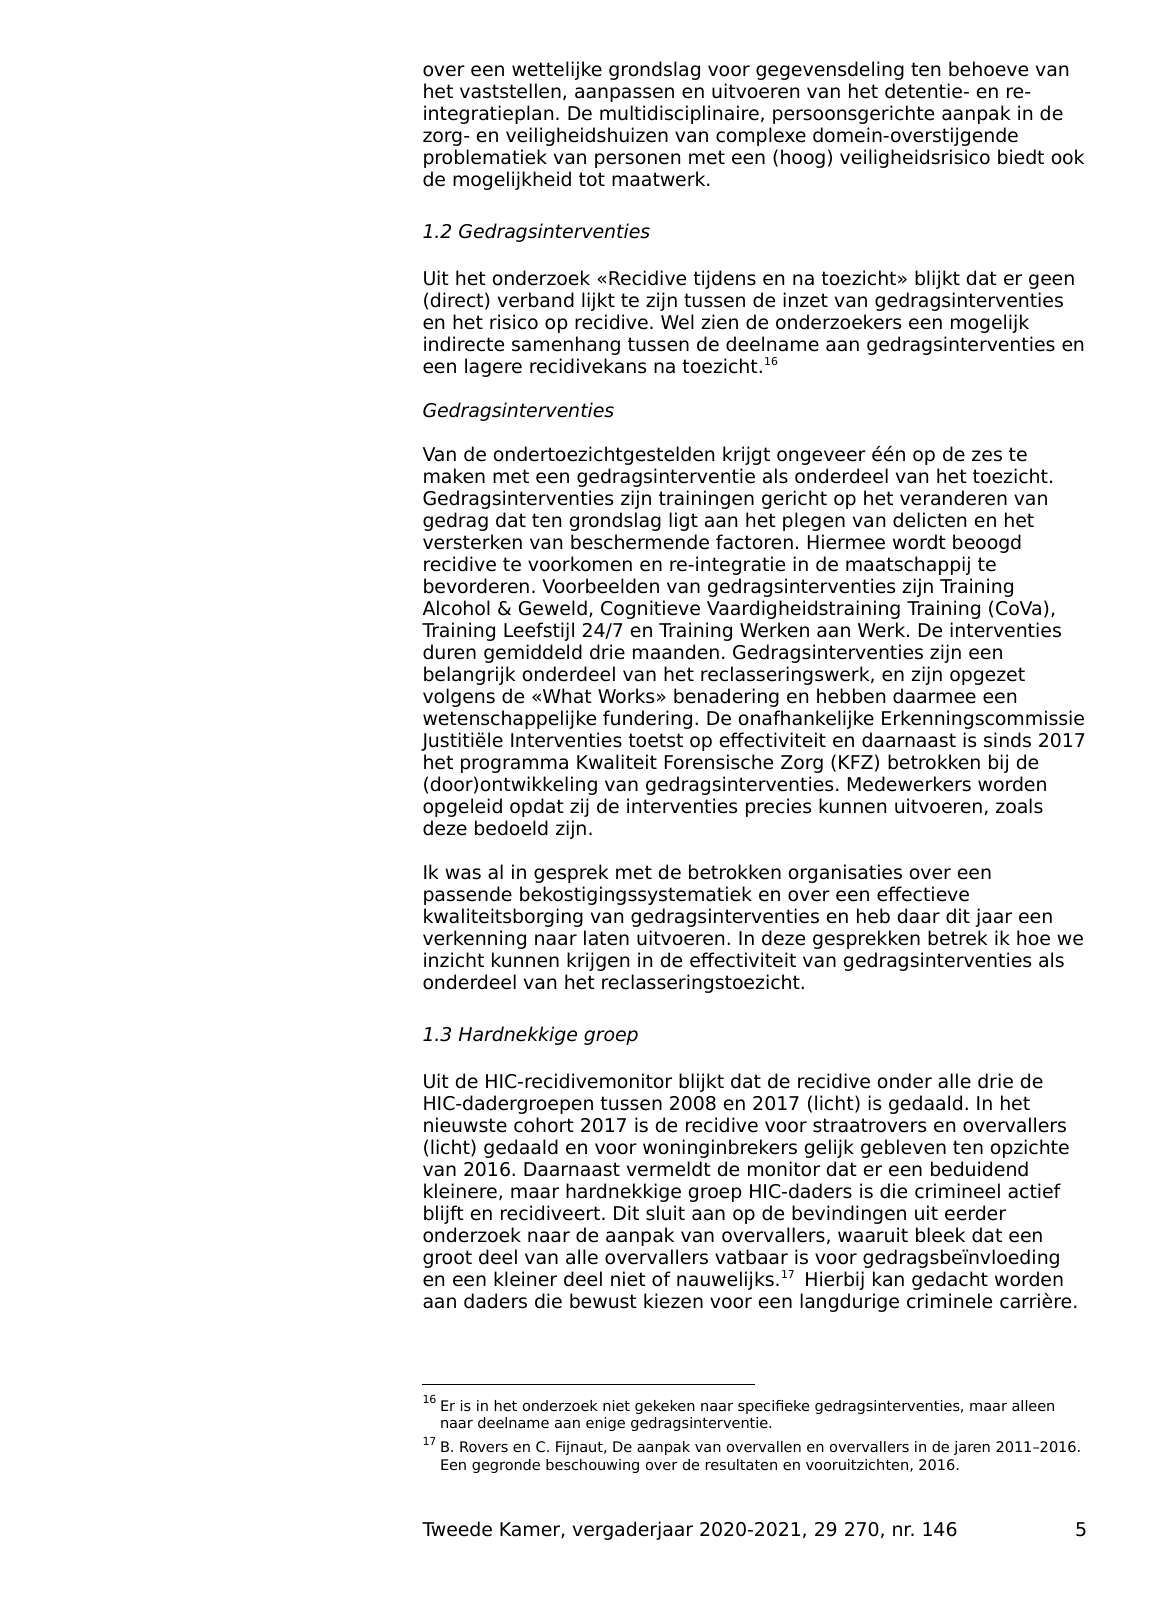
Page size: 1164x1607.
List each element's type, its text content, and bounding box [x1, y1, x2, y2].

text Er is in het onderzoek niet gekeken naar specifieke gedragsinterventies, maar alleen naar deelname aan enige gedragsinterventie. [422, 1393, 1087, 1432]
text Ik was al in gesprek met de betrokken organisaties over een passende bekostigingssystematiek en over een effectieve kwaliteitsborging van gedragsinterventies en heb daar dit jaar een verkenning naar laten uitvoeren. In deze gesprekken betrek ik hoe we inzicht kunnen krijgen in de effectiviteit van gedragsinterventies als onderdeel van het reclasseringstoezicht. [422, 862, 1087, 994]
text B. Rovers en C. Fijnaut, De aanpak van overvallen en overvallers in de jaren 2011–2016. Een gegronde beschouwing over de resultaten en vooruitzichten, 2016. [422, 1435, 1087, 1474]
subtitle Gedragsinterventies [422, 400, 1087, 422]
text Van de ondertoezichtgestelden krijgt ongeveer één op de zes te maken met een gedragsinterventie als onderdeel van het toezicht. Gedragsinterventies zijn trainingen gericht op het veranderen van gedrag dat ten grondslag ligt aan het plegen van delicten en het versterken van beschermende factoren. Hiermee wordt beoogd recidive te voorkomen en re-integratie in de maatschappij te bevorderen. Voorbeelden van gedragsinterventies zijn Training Alcohol & Geweld, Cognitieve Vaardigheidstraining Training (CoVa), Training Leefstijl 24/7 en Training Werken aan Werk. De interventies duren gemiddeld drie maanden. Gedragsinterventies zijn een belangrijk onderdeel van het reclasseringswerk, en zijn opgezet volgens de «What Works» benadering en hebben daarmee een wetenschappelijke fundering. De onafhankelijke Erkenningscommissie Justitiële Interventies toetst op effectiviteit en daarnaast is sinds 2017 het programma Kwaliteit Forensische Zorg (KFZ) betrokken bij de (door)ontwikkeling van gedragsinterventies. Medewerkers worden opgeleid opdat zij de interventies precies kunnen uitvoeren, zoals deze bedoeld zijn. [422, 444, 1087, 840]
subtitle 1.2 Gedragsinterventies [422, 221, 1087, 243]
text over een wettelijke grondslag voor gegevensdeling ten behoeve van het vaststellen, aanpassen en uitvoeren van het detentie- en re-integratieplan. De multidisciplinaire, persoonsgerichte aanpak in de zorg- en veiligheidshuizen van complexe domein-overstijgende problematiek van personen met een (hoog) veiligheidsrisico biedt ook de mogelijkheid tot maatwerk. [422, 59, 1087, 191]
text Uit de HIC-recidivemonitor blijkt dat de recidive onder alle drie de HIC-dadergroepen tussen 2008 en 2017 (licht) is gedaald. In het nieuwste cohort 2017 is de recidive voor straatrovers en overvallers (licht) gedaald en voor woninginbrekers gelijk gebleven ten opzichte van 2016. Daarnaast vermeldt de monitor dat er een beduidend kleinere, maar hardnekkige groep HIC-daders is die crimineel actief blijft en recidiveert. Dit sluit aan op de bevindingen uit eerder onderzoek naar de aanpak van overvallers, waaruit bleek dat een groot deel van alle overvallers vatbaar is voor gedragsbeïnvloeding en een kleiner deel niet of nauwelijks. Hierbij kan gedacht worden aan daders die bewust kiezen voor een langdurige criminele carrière. [422, 1071, 1087, 1313]
subtitle 1.3 Hardnekkige groep [422, 1024, 1087, 1046]
text Uit het onderzoek «Recidive tijdens en na toezicht» blijkt dat er geen (direct) verband lijkt te zijn tussen de inzet van gedragsinterventies en het risico op recidive. Wel zien de onderzoekers een mogelijk indirecte samenhang tussen de deelname aan gedragsinterventies en een lagere recidivekans na toezicht. [422, 268, 1087, 378]
